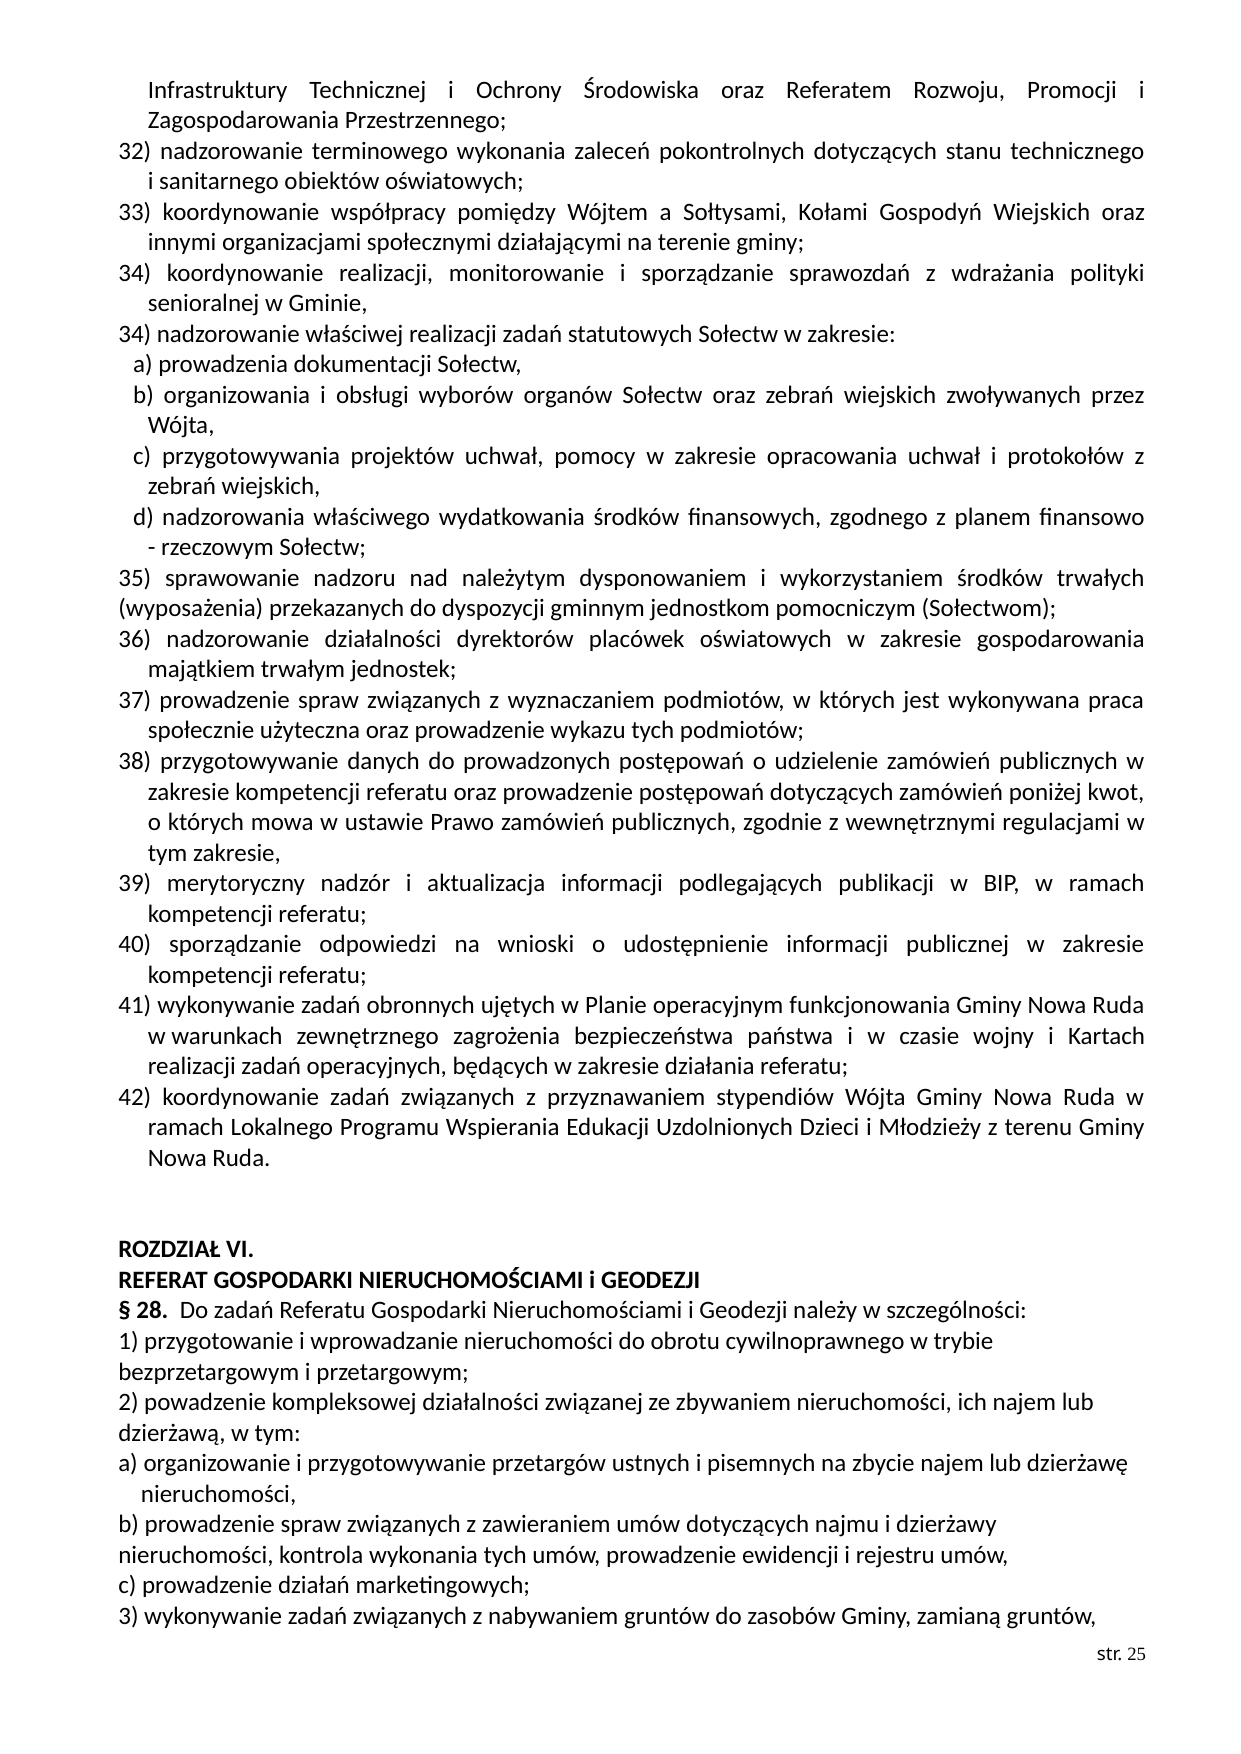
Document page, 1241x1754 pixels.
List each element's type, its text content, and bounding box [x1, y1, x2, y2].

text 32) nadzorowanie terminowego wykonania zaleceń pokontrolnych dotyczących stanu technicznego i sanitarnego obiektów oświatowych; [118, 135, 1146, 196]
text d) nadzorowania właściwego wydatkowania środków finansowych, zgodnego z planem finansowo - rzeczowym Sołectw; [133, 501, 1146, 562]
text 39) merytoryczny nadzór i aktualizacja informacji podlegających publikacji w BIP, w ramach kompetencji referatu; [118, 867, 1146, 928]
text Infrastruktury Technicznej i Ochrony Środowiska oraz Referatem Rozwoju, Promocji i Zagospodarowania Przestrzennego; [118, 74, 1146, 135]
text 41) wykonywanie zadań obronnych ujętych w Planie operacyjnym funkcjonowania Gminy Nowa Ruda w warunkach zewnętrznego zagrożenia bezpieczeństwa państwa i w czasie wojny i Kartach realizacji zadań operacyjnych, będących w zakresie działania referatu; [118, 989, 1146, 1081]
text REFERAT GOSPODARKI NIERUCHOMOŚCIAMI i GEODEZJI [118, 1264, 1146, 1294]
text 33) koordynowanie współpracy pomiędzy Wójtem a Sołtysami, Kołami Gospodyń Wiejskich oraz innymi organizacjami społecznymi działającymi na terenie gminy; [118, 196, 1146, 257]
text 37) prowadzenie spraw związanych z wyznaczaniem podmiotów, w których jest wykonywana praca społecznie użyteczna oraz prowadzenie wykazu tych podmiotów; [118, 684, 1146, 745]
text 35) sprawowanie nadzoru nad należytym dysponowaniem i wykorzystaniem środków trwałych (wyposażenia) przekazanych do dyspozycji gminnym jednostkom pomocniczym (Sołectwom); [118, 562, 1146, 623]
text c) przygotowywania projektów uchwał, pomocy w zakresie opracowania uchwał i protokołów z zebrań wiejskich, [133, 440, 1146, 501]
text ROZDZIAŁ VI. [118, 1233, 1146, 1264]
text 38) przygotowywanie danych do prowadzonych postępowań o udzielenie zamówień publicznych w zakresie kompetencji referatu oraz prowadzenie postępowań dotyczących zamówień poniżej kwot, o których mowa w ustawie Prawo zamówień publicznych, zgodnie z wewnętrznymi regulacjami w tym zakresie, [118, 745, 1146, 867]
text 34) nadzorowanie właściwej realizacji zadań statutowych Sołectw w zakresie: [118, 318, 1146, 348]
text b) organizowania i obsługi wyborów organów Sołectw oraz zebrań wiejskich zwoływanych przez Wójta, [133, 379, 1146, 440]
text 34) koordynowanie realizacji, monitorowanie i sporządzanie sprawozdań z wdrażania polityki senioralnej w Gminie, [118, 257, 1146, 318]
text a) prowadzenia dokumentacji Sołectw, [133, 348, 1146, 379]
text § 28. Do zadań Referatu Gospodarki Nieruchomościami i Geodezji należy w szczególności: 1) przygotowanie i wprowadzanie nieruchomości do obrotu cywilnoprawnego w trybie bezprzetargowym i przetargowym; 2) powadzenie kompleksowej działalności związanej ze zbywaniem nieruchomości, ich najem lub dzierżawą, w tym: a) organizowanie i przygotowywanie przetargów ustnych i pisemnych na zbycie najem lub dzierżawę nieruchomości, b) prowadzenie spraw związanych z zawieraniem umów dotyczących najmu i dzierżawy nieruchomości, kontrola wykonania tych umów, prowadzenie ewidencji i rejestru umów, c) prowadzenie działań marketingowych; 3) wykonywanie zadań związanych z nabywaniem gruntów do zasobów Gminy, zamianą gruntów, [118, 1294, 1146, 1630]
text 42) koordynowanie zadań związanych z przyznawaniem stypendiów Wójta Gminy Nowa Ruda w ramach Lokalnego Programu Wspierania Edukacji Uzdolnionych Dzieci i Młodzieży z terenu Gminy Nowa Ruda. [118, 1081, 1146, 1172]
text 36) nadzorowanie działalności dyrektorów placówek oświatowych w zakresie gospodarowania majątkiem trwałym jednostek; [118, 623, 1146, 684]
text 40) sporządzanie odpowiedzi na wnioski o udostępnienie informacji publicznej w zakresie kompetencji referatu; [118, 928, 1146, 989]
